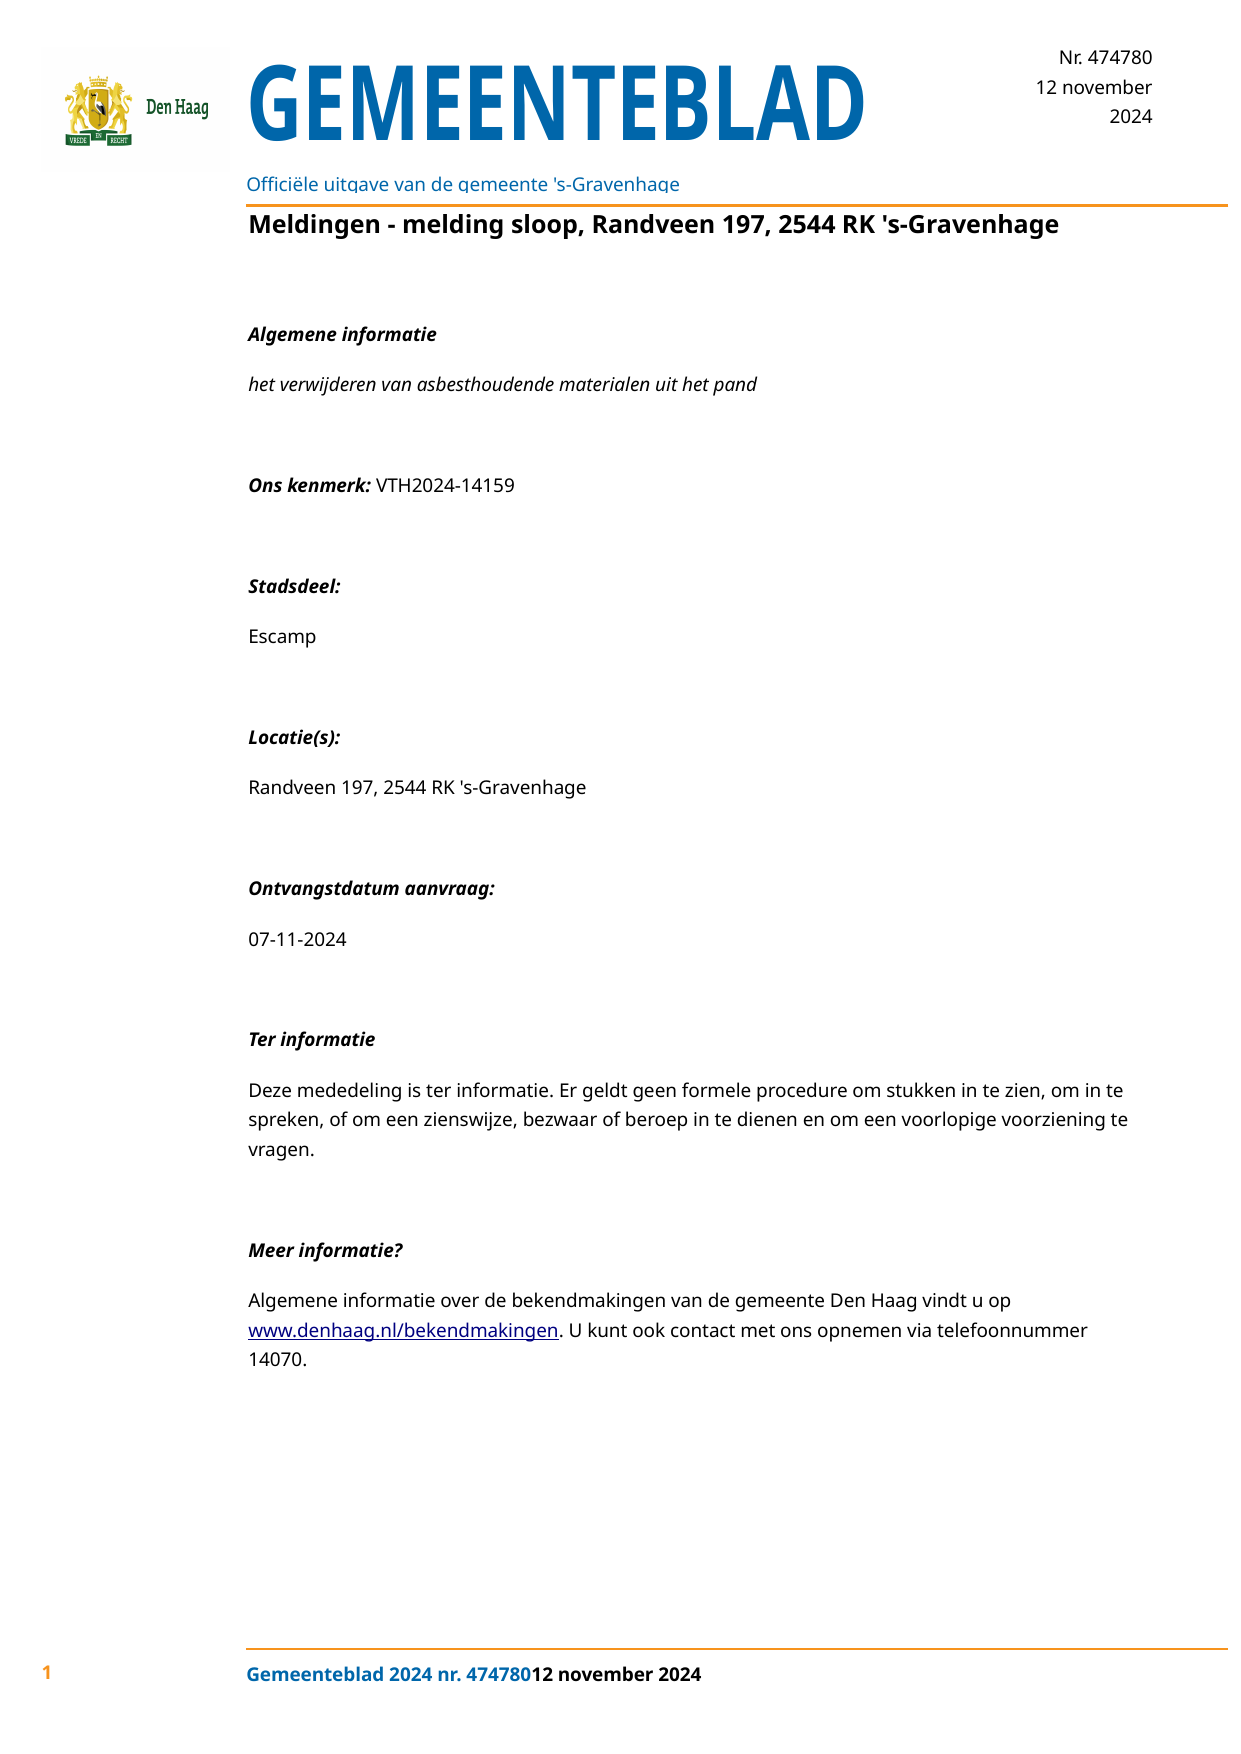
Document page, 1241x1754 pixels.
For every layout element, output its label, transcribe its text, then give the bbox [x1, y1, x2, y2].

text het verwijderen van asbesthoudende materialen uit het pand [248, 371, 1152, 397]
text 07-11-2024 [248, 926, 1152, 951]
text Ontvangstdatum aanvraag: [248, 875, 1152, 901]
text Stadsdeel: [248, 573, 1152, 598]
picture [41, 47, 231, 172]
text Deze mededeling is ter informatie. Er geldt geen formele procedure om stukken in te zien, om in te spreken, of om een zienswijze, bezwaar of beroep in te dienen en om een voorlopige voorziening te vragen. [248, 1077, 1152, 1162]
text Ter informatie [248, 1027, 1152, 1052]
text Algemene informatie over de bekendmakingen van de gemeente Den Haag vindt u op www.denhaag.nl/bekendmakingen. U kunt ook contact met ons opnemen via telefoonnummer 14070. [248, 1287, 1152, 1372]
text Randveen 197, 2544 RK 's-Gravenhage [248, 774, 1152, 800]
text Algemene informatie [248, 321, 1152, 346]
text Ons kenmerk: VTH2024-14159 [248, 472, 1152, 498]
text Meer informatie? [248, 1237, 1152, 1263]
text Locatie(s): [248, 724, 1152, 750]
text Meldingen - melding sloop, Randveen 197, 2544 RK 's-Gravenhage [248, 207, 1152, 241]
text Escamp [248, 623, 1152, 649]
